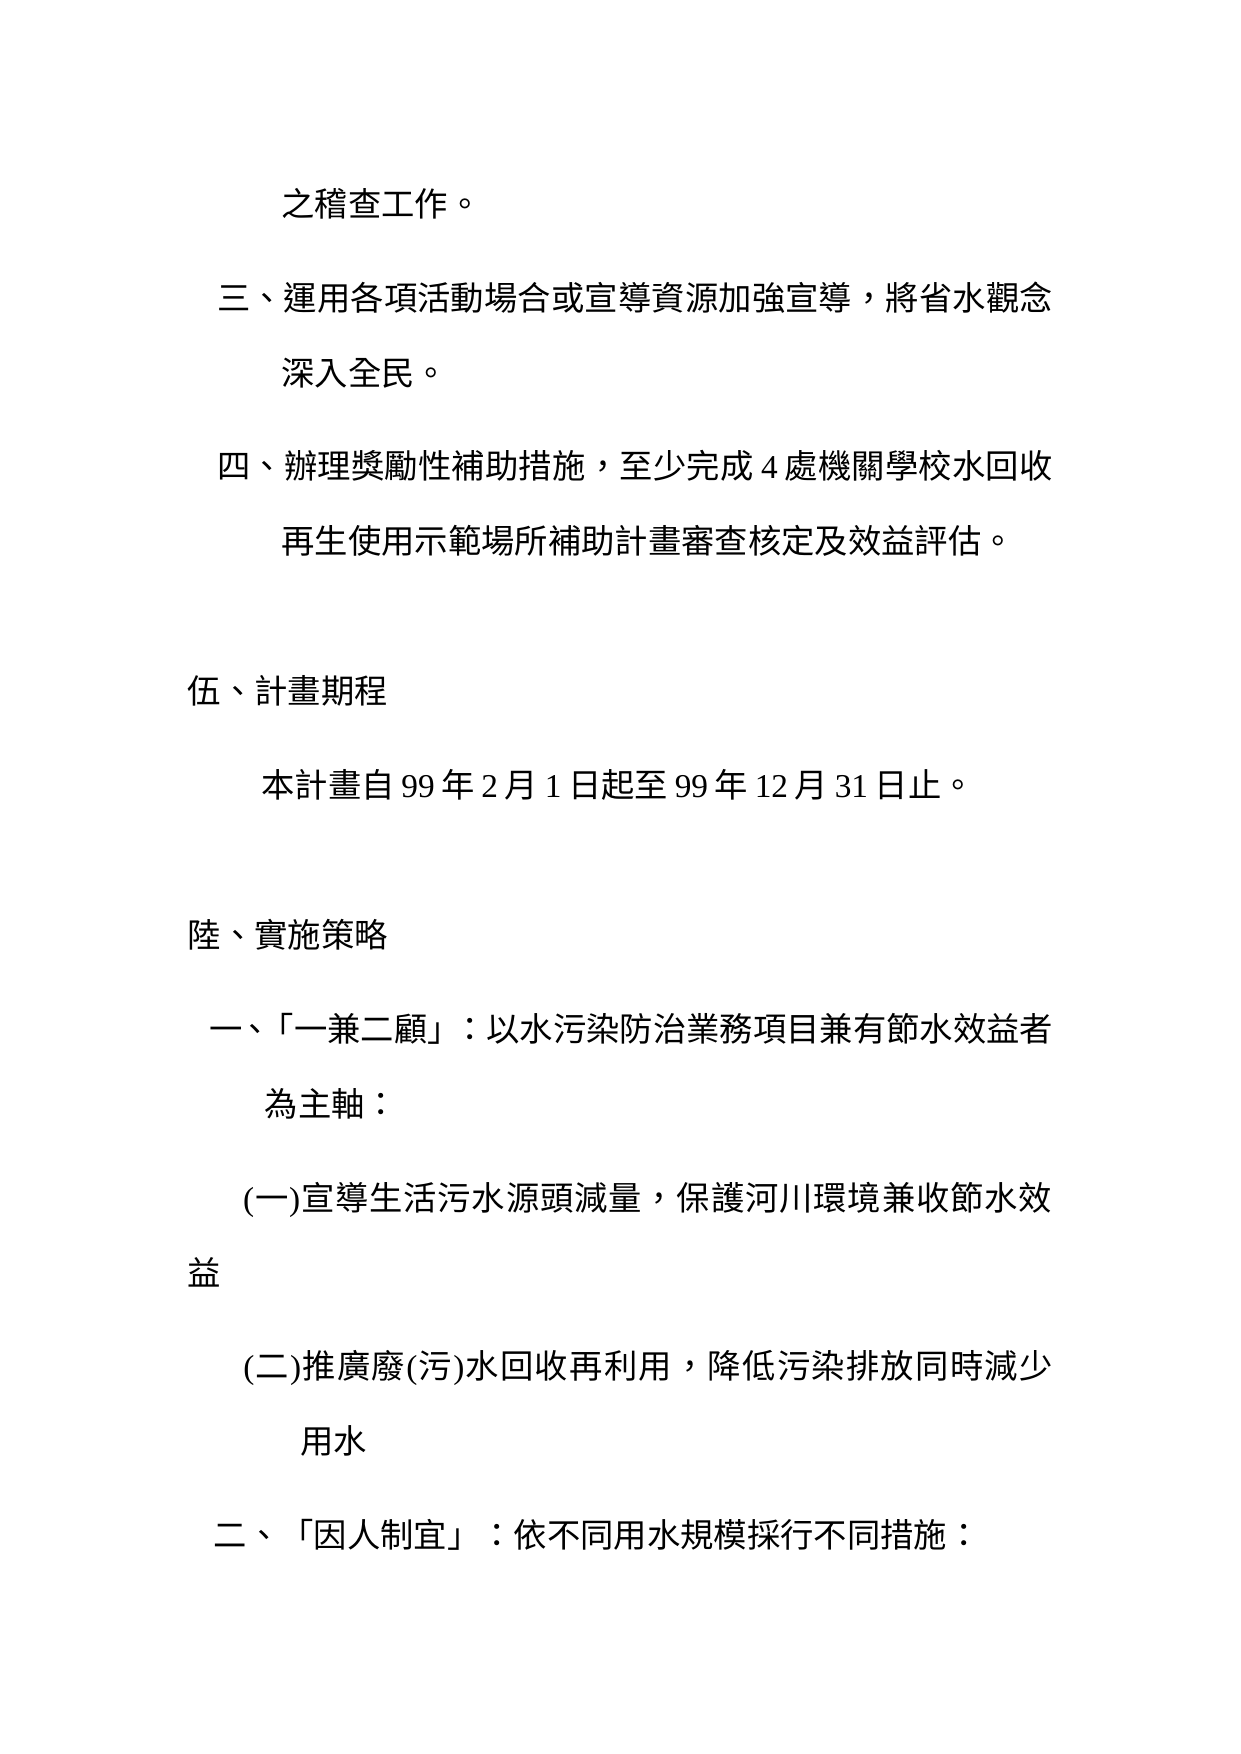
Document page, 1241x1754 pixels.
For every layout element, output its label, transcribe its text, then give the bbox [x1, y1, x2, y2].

text 伍、計畫期程 [187, 652, 1053, 727]
text 四、辦理獎勵性補助措施，至少完成4處機關學校水回收再生使用示範場所補助計畫審查核定及效益評估。 [217, 427, 1053, 577]
text 陸、實施策略 [187, 896, 1053, 971]
text 一、「一兼二顧」：以水污染防治業務項目兼有節水效益者為主軸： [209, 989, 1053, 1139]
text 之稽查工作。 [217, 164, 1053, 239]
text 本計畫自99年2月1日起至99年12月31日止。 [187, 746, 1053, 821]
text 三、運用各項活動場合或宣導資源加強宣導，將省水觀念深入全民。 [217, 258, 1053, 408]
text 二、「因人制宜」：依不同用水規模採行不同措施： [213, 1496, 1053, 1571]
text (一)宣導生活污水源頭減量，保護河川環境兼收節水效益 [187, 1158, 1053, 1308]
text (二)推廣廢(污)水回收再利用，降低污染排放同時減少用水 [243, 1327, 1053, 1477]
